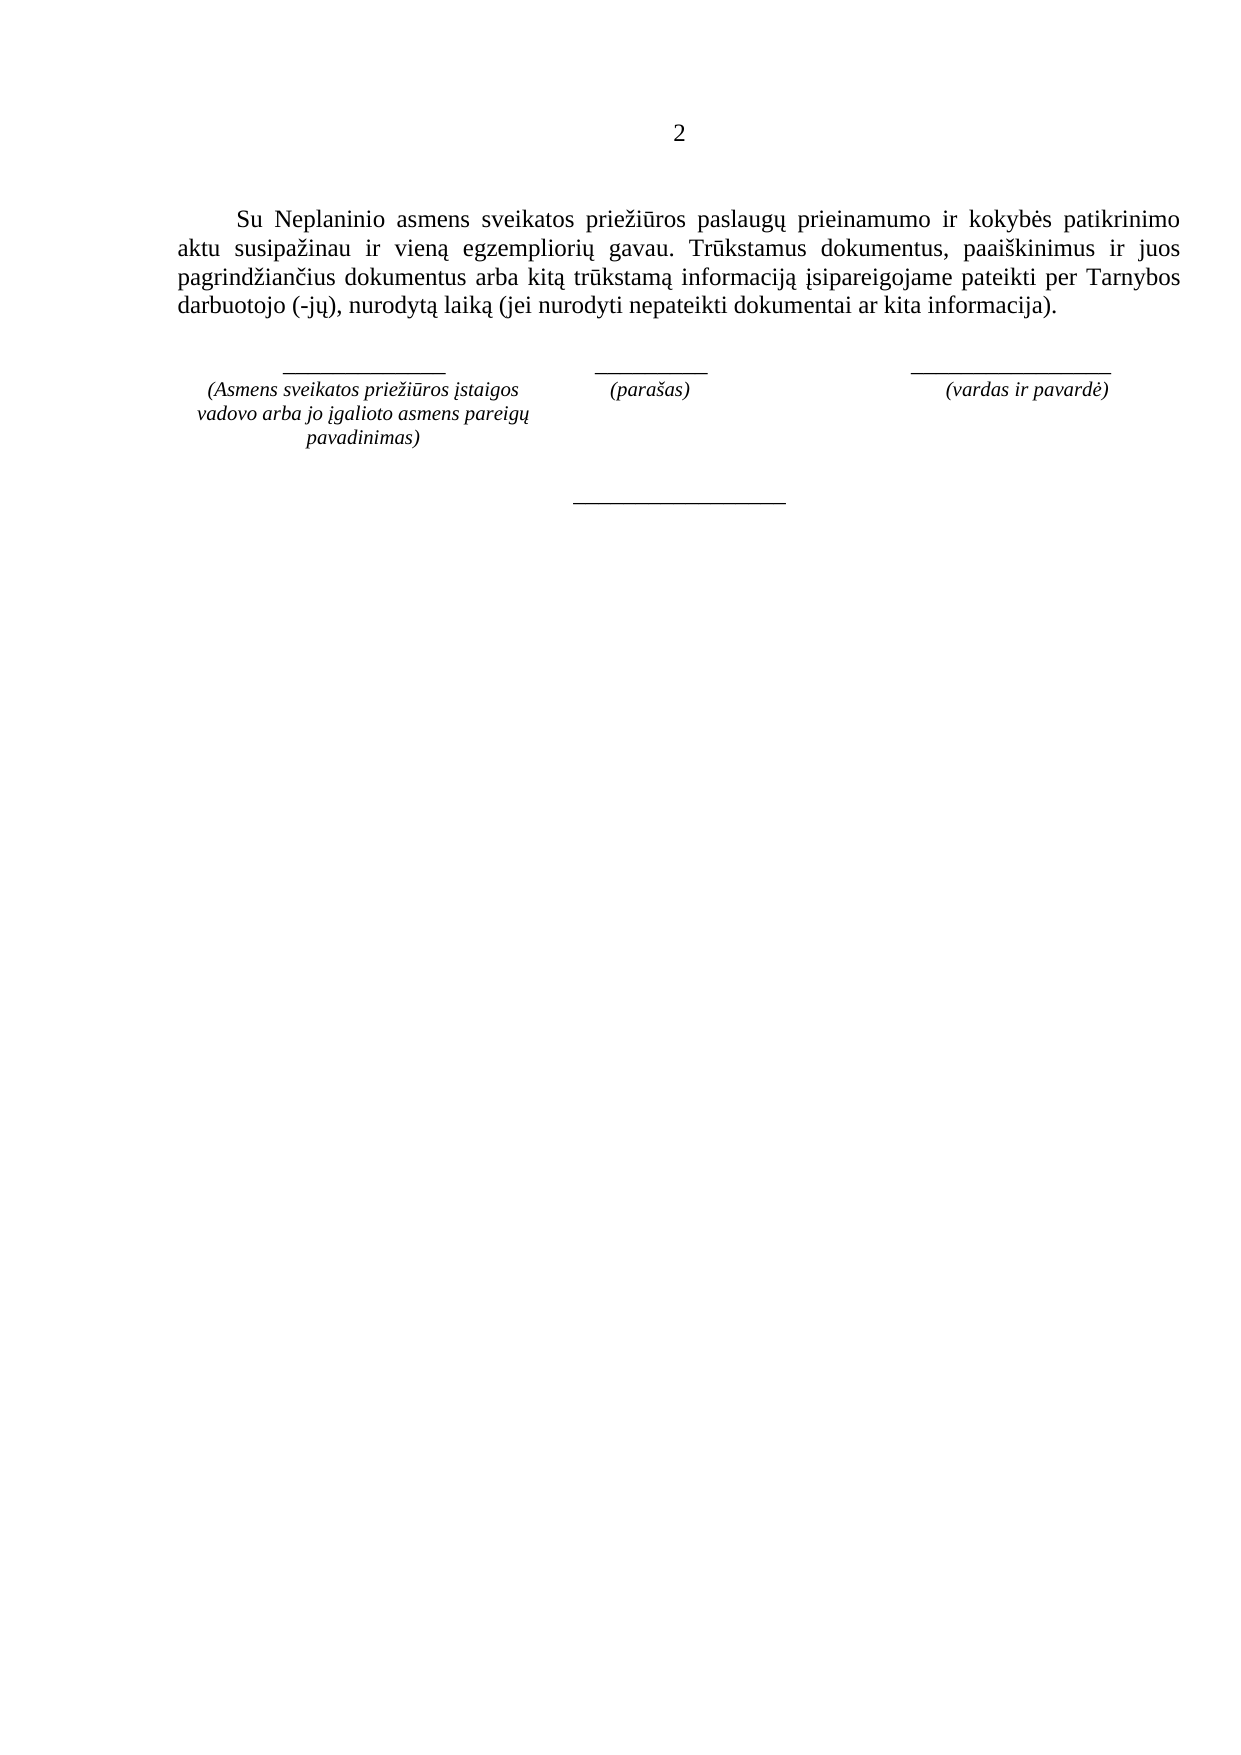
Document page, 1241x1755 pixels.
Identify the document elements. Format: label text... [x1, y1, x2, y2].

text _________________ [177, 478, 1181, 507]
table_header _________ (parašas) [551, 348, 751, 449]
table_header ________________ (vardas ir pavardė) [751, 348, 1122, 449]
table_header _____________ (Asmens sveikatos priežiūros įstaigos vadovo arba jo įgalioto asmens pareigų pavadinimas) [177, 348, 551, 449]
text Su Neplaninio asmens sveikatos priežiūros paslaugų prieinamumo ir kokybės patikrinimo aktu susipažinau ir vieną egzempliorių gavau. Trūkstamus dokumentus, paaiškinimus ir juos pagrindžiančius dokumentus arba kitą trūkstamą informaciją įsipareigojame pateikti per Tarnybos darbuotojo (-jų), nurodytą laiką (jei nurodyti nepateikti dokumentai ar kita informacija). [177, 204, 1181, 319]
